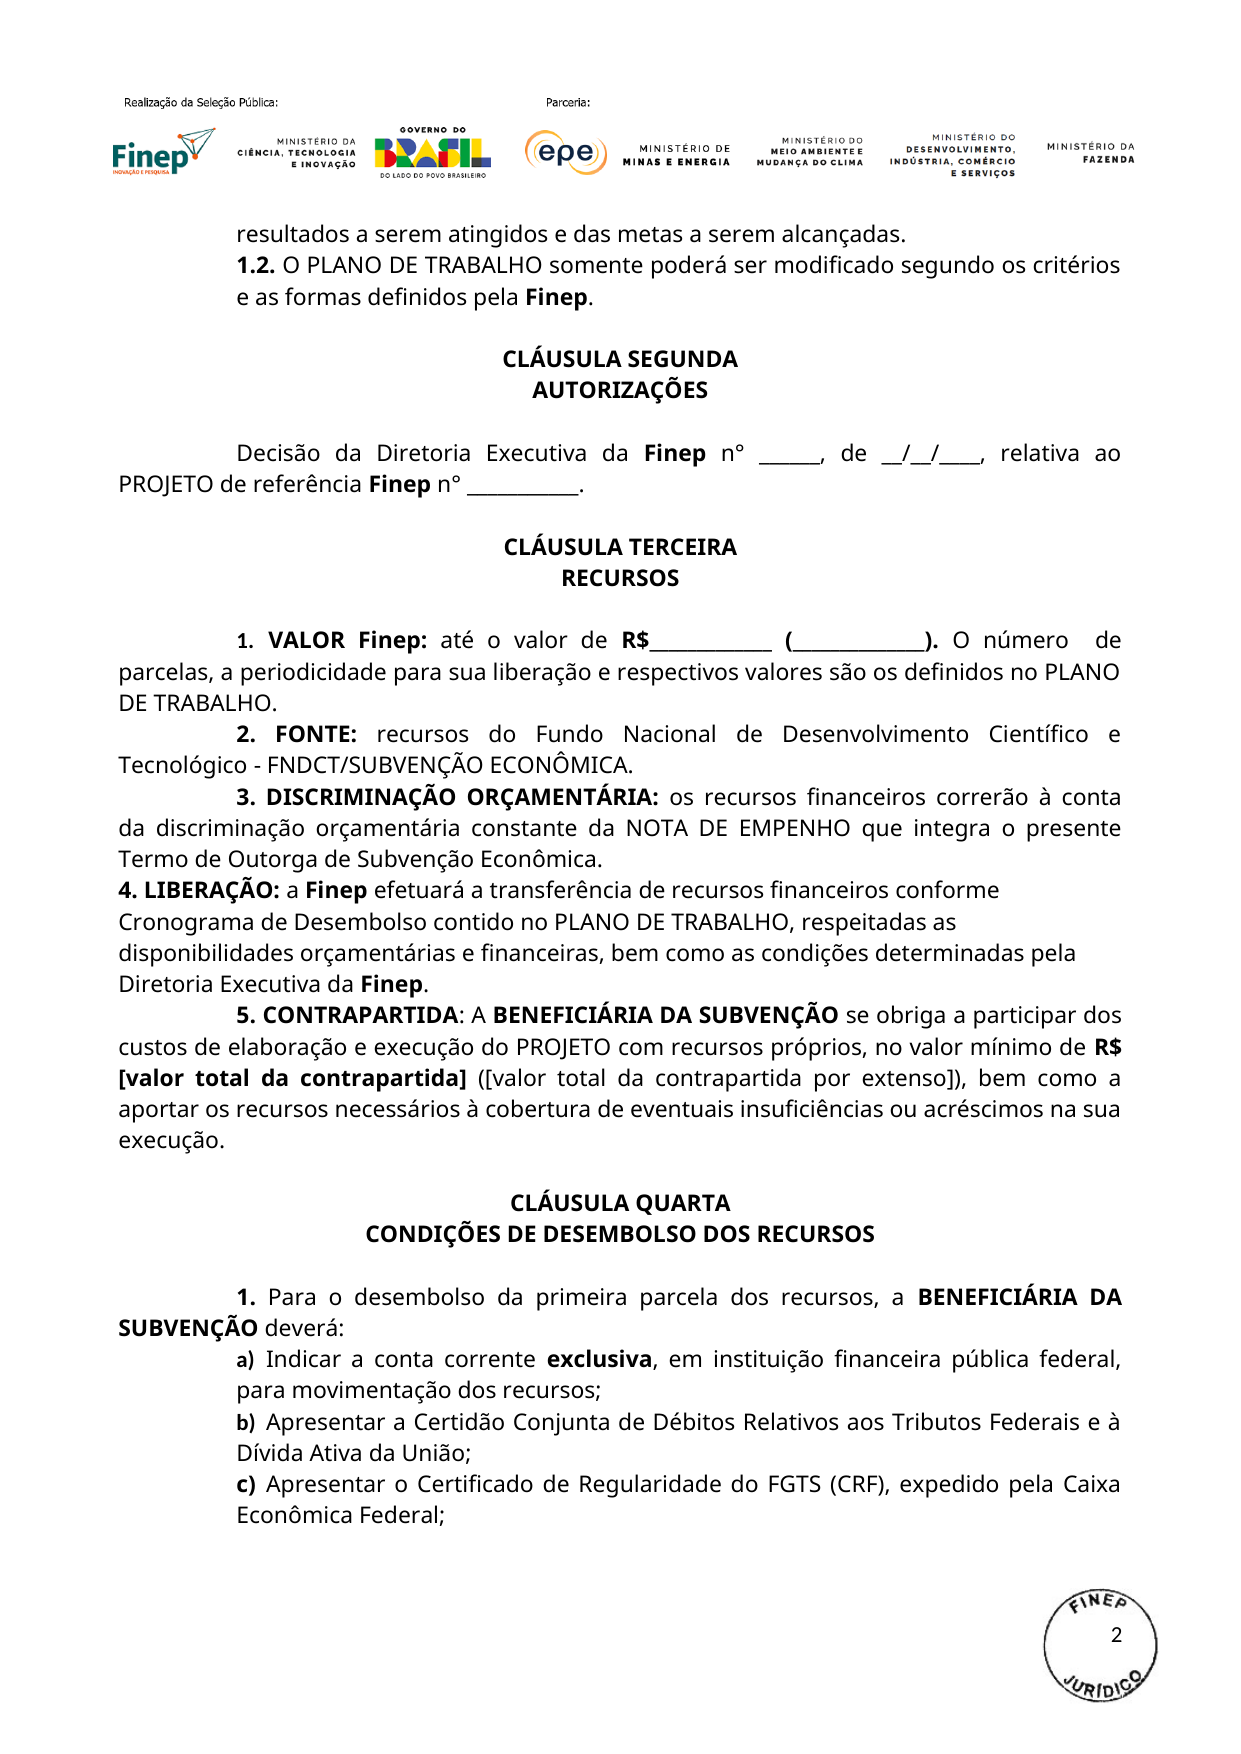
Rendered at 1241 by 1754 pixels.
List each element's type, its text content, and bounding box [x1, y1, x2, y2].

subtitle 1.2. O PLANO DE TRABALHO somente poderá ser modificado segundo os critérios e as formas definidos pela Finep. [236, 249, 1122, 312]
subtitle Decisão da Diretoria Executiva da Finep n° ______, de __/__/____, relativa ao PROJETO de referência Finep n° ___________. [118, 437, 1122, 499]
subtitle CLÁUSULA TERCEIRA [118, 531, 1122, 562]
list Apresentar a Certidão Conjunta de Débitos Relativos aos Tributos Federais e à Dívida Ativa da União; [236, 1406, 1122, 1468]
list Apresentar o Certificado de Regularidade do FGTS (CRF), expedido pela Caixa Econômica Federal; [236, 1468, 1122, 1531]
subtitle CLÁUSULA QUARTA [118, 1187, 1122, 1218]
text 5. CONTRAPARTIDA: A BENEFICIÁRIA DA SUBVENÇÃO se obriga a participar dos custos de elaboração e execução do PROJETO com recursos próprios, no valor mínimo de R$[valor total da contrapartida] ([valor total da contrapartida por extenso]), bem como a aportar os recursos necessários à cobertura de eventuais insuficiências ou acréscimos na sua execução. [118, 999, 1122, 1156]
text 4. LIBERAÇÃO: a Finep efetuará a transferência de recursos financeiros conforme Cronograma de Desembolso contido no PLANO DE TRABALHO, respeitadas as disponibilidades orçamentárias e financeiras, bem como as condições determinadas pela Diretoria Executiva da Finep. [118, 874, 1122, 999]
subtitle CLÁUSULA SEGUNDA [118, 343, 1122, 374]
subtitle CONDIÇÕES DE DESEMBOLSO DOS RECURSOS [118, 1218, 1122, 1249]
subtitle AUTORIZAÇÕES [118, 374, 1122, 406]
text 1. Para o desembolso da primeira parcela dos recursos, a BENEFICIÁRIA DA SUBVENÇÃO deverá: [118, 1281, 1122, 1343]
list VALOR Finep: até o valor de R$_____________ (______________). O número de parcelas, a periodicidade para sua liberação e respectivos valores são os definidos no PLANO DE TRABALHO. [118, 624, 1122, 718]
subtitle resultados a serem atingidos e das metas a serem alcançadas. [236, 218, 1122, 249]
list Indicar a conta corrente exclusiva, em instituição financeira pública federal, para movimentação dos recursos; [236, 1343, 1122, 1406]
subtitle 2. FONTE: recursos do Fundo Nacional de Desenvolvimento Científico e Tecnológico - FNDCT/SUBVENÇÃO ECONÔMICA. [118, 718, 1122, 781]
subtitle 3. DISCRIMINAÇÃO ORÇAMENTÁRIA: os recursos financeiros correrão à conta da discriminação orçamentária constante da NOTA DE EMPENHO que integra o presente Termo de Outorga de Subvenção Econômica. [118, 781, 1122, 874]
subtitle RECURSOS [118, 562, 1122, 593]
